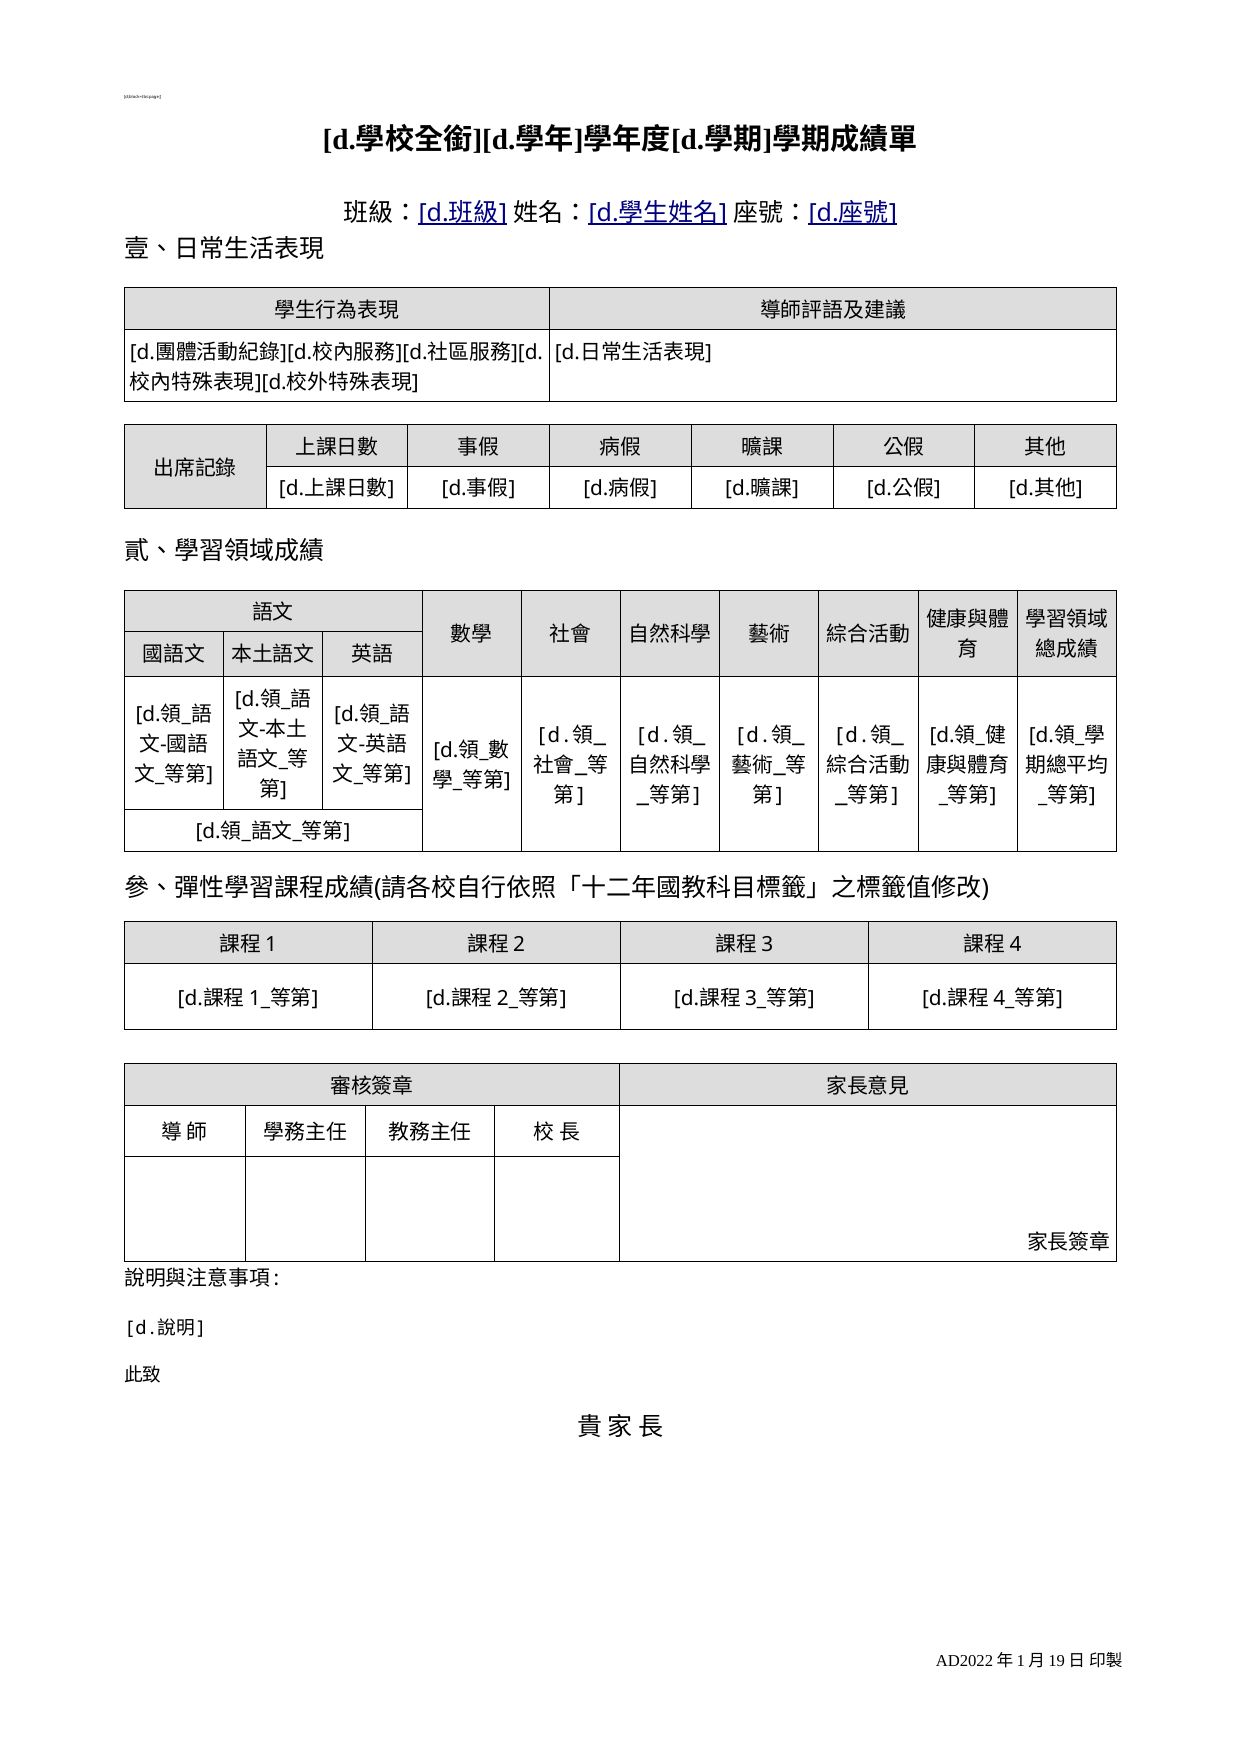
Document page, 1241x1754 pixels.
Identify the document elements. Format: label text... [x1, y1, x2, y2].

table_cell [246, 1157, 365, 1261]
picture [391, 1167, 463, 1239]
table_header 課程4 [869, 922, 1116, 963]
table_header 上課日數 [267, 425, 407, 466]
table_cell [d.課程2_等第] [373, 964, 620, 1029]
table_cell [d.其他] [975, 467, 1116, 508]
table_header 課程3 [621, 922, 868, 963]
table_header [d;block=tbs:page;] [d.學校全銜][d.學年]學年度[d.學期]學期成績單 班級：[d.班級] 姓名：[d.學生姓名] 座號：[d.座號] 壹、日常生活表現 貳、學習領域成績 參、彈性學習課程成績(請各校自行依照「十二年國教科目標籤」之標籤值修改) 說明與注意事項: [d.說明] 此致 貴 家 長 [118, 89, 1122, 1647]
table_header 導師評語及建議 [550, 288, 1116, 329]
table_header 健康與體育 [919, 591, 1017, 676]
table_cell [d.公假] [834, 467, 974, 508]
table_cell [d.領_語文-英語文_等第] [323, 677, 422, 809]
table_header 語文 [125, 591, 422, 631]
table_cell [d.上課日數] [267, 467, 407, 508]
table_cell [125, 1157, 245, 1261]
table_cell [d.領_自然科學_等第] [621, 677, 719, 851]
table_cell [d.領_社會_等第] [522, 677, 620, 851]
table_cell [d.領_語文_等第] [125, 810, 422, 851]
table_cell [d.領_語文-國語文_等第] [125, 677, 223, 809]
table_cell [366, 1239, 494, 1261]
table_cell [d.領_健康與體育_等第] [919, 677, 1017, 851]
picture [518, 1164, 590, 1236]
table_cell 英語 [323, 632, 422, 676]
table_header 曠課 [692, 425, 833, 466]
table_header 家長意見 [620, 1064, 1116, 1105]
table_cell 家長簽章 [620, 1106, 1116, 1261]
table_cell 學務主任 [246, 1106, 365, 1156]
table_header 課程2 [373, 922, 620, 963]
table_header 病假 [550, 425, 691, 466]
table_header 社會 [522, 591, 620, 676]
table_cell [366, 1157, 494, 1238]
table_header 出席記錄 [125, 425, 266, 508]
table_cell [d.課程1_等第] [125, 964, 372, 1029]
table_header 公假 [834, 425, 974, 466]
table_cell [d.領_藝術_等第] [720, 677, 818, 851]
table_cell [d.領_數學_等第] [423, 677, 521, 851]
table_cell [d.病假] [550, 467, 691, 508]
table_cell [d.事假] [408, 467, 549, 508]
table_cell 國語文 [125, 632, 223, 676]
table_cell [495, 1157, 619, 1261]
table_cell [d.曠課] [692, 467, 833, 508]
table_cell 本土語文 [224, 632, 322, 676]
table_cell 導 師 [125, 1106, 245, 1156]
table_header 其他 [975, 425, 1116, 466]
table_cell [d.領_語文-本土語文_等第] [224, 677, 322, 809]
table_header 綜合活動 [819, 591, 918, 676]
table_header 事假 [408, 425, 549, 466]
table_header 自然科學 [621, 591, 719, 676]
table_cell [d.日常生活表現] [550, 330, 1116, 401]
table_header 藝術 [720, 591, 818, 676]
table_cell [d.課程4_等第] [869, 964, 1116, 1029]
table_header 審核簽章 [125, 1064, 619, 1105]
table_header 數學 [423, 591, 521, 676]
table_cell [d.領_學期總平均_等第] [1018, 677, 1116, 851]
table_cell [d.課程3_等第] [621, 964, 868, 1029]
table_header 課程1 [125, 922, 372, 963]
table_cell [d.團體活動紀錄][d.校內服務][d.社區服務][d.校內特殊表現][d.校外特殊表現] [125, 330, 549, 401]
text 中華民國111年1月19日 印製 [118, 1647, 1122, 1671]
table_cell 校 長 [495, 1106, 619, 1156]
picture [273, 1167, 344, 1239]
table_header 學習領域 總成績 [1018, 591, 1116, 676]
table_cell 教務主任 [366, 1106, 494, 1156]
table_cell [d.領_綜合活動_等第] [819, 677, 918, 851]
table_header 學生行為表現 [125, 288, 549, 329]
